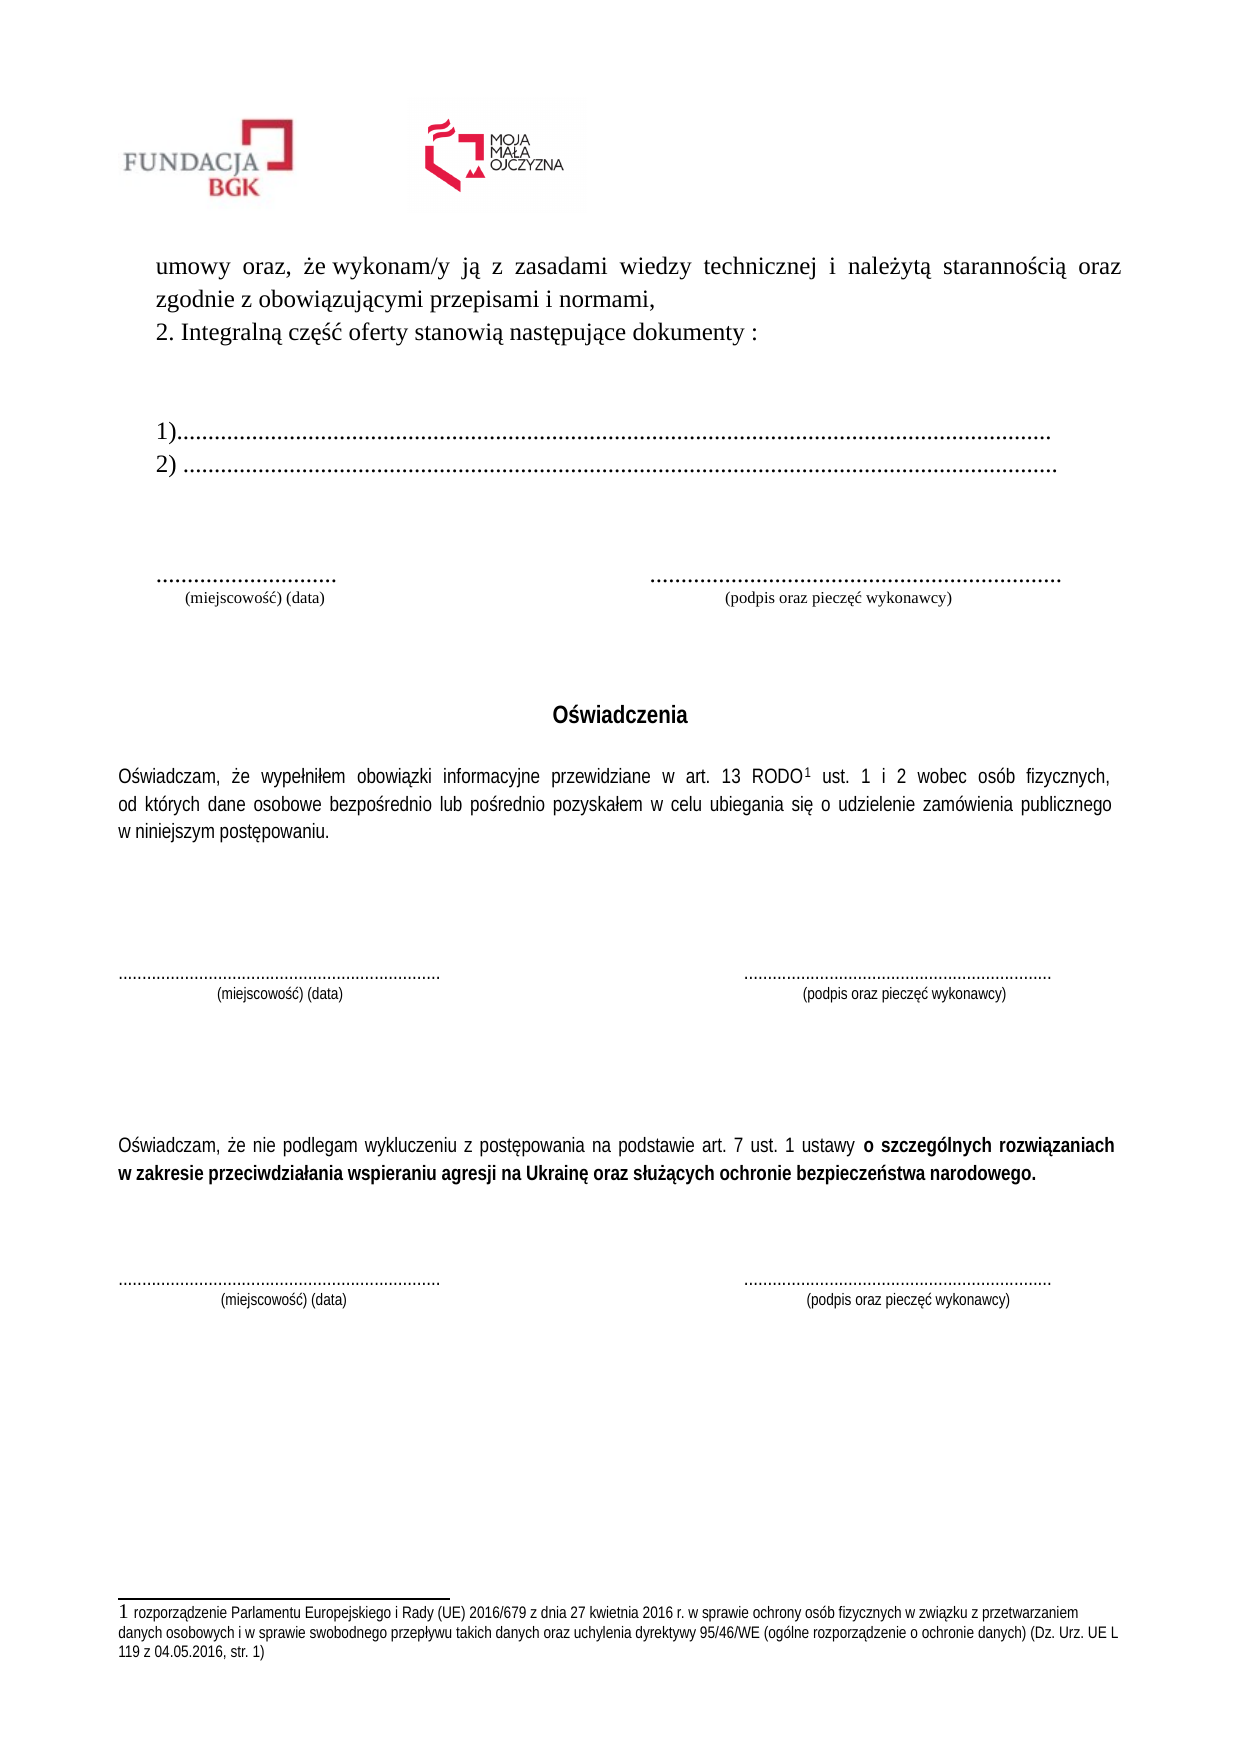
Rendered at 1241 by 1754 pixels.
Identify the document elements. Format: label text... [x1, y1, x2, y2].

list ............................. .................................................................. [156, 559, 1122, 587]
text Oświadczenia [118, 700, 1122, 729]
text .................................................................... ................................................................. [118, 960, 1122, 984]
text rozporządzenie Parlamentu Europejskiego i Rady (UE) 2016/679 z dnia 27 kwietnia 2016 r. w sprawie ochrony osób fizycznych w związku z przetwarzaniem danych osobowych i w sprawie swobodnego przepływu takich danych oraz uchylenia dyrektywy 95/46/WE (ogólne rozporządzenie o ochronie danych) (Dz. Urz. UE L 119 z 04.05.2016, str. 1) [118, 1599, 1122, 1661]
list 2. Integralną część oferty stanowią następujące dokumenty : [156, 317, 1122, 346]
text (miejscowość) (data) (podpis oraz pieczęć wykonawcy) [118, 587, 1122, 607]
text (miejscowość) (data) (podpis oraz pieczęć wykonawcy) [118, 984, 1122, 1003]
text Oświadczam, że nie podlegam wykluczeniu z postępowania na podstawie art. 7 ust. 1 ustawy o szczególnych rozwiązaniach w zakresie przeciwdziałania wspieraniu agresji na Ukrainę oraz służących ochronie bezpieczeństwa narodowego. [118, 1133, 1122, 1184]
text .................................................................... ................................................................. [118, 1266, 1122, 1290]
list umowy oraz, że wykonam/y ją z zasadami wiedzy technicznej i należytą starannością oraz zgodnie z obowiązującymi przepisami i normami, [156, 251, 1122, 313]
list 2) ............................................................................................................................................ [156, 449, 1122, 478]
text Oświadczam, że wypełniłem obowiązki informacyjne przewidziane w art. 13 RODO ust. 1 i 2 wobec osób fizycznych, od których dane osobowe bezpośrednio lub pośrednio pozyskałem w celu ubiegania się o udzielenie zamówienia publicznego w niniejszym postępowaniu. [118, 764, 1122, 843]
text (miejscowość) (data) (podpis oraz pieczęć wykonawcy) [118, 1290, 1122, 1309]
list 1)............................................................................................................................................ [156, 416, 1122, 445]
